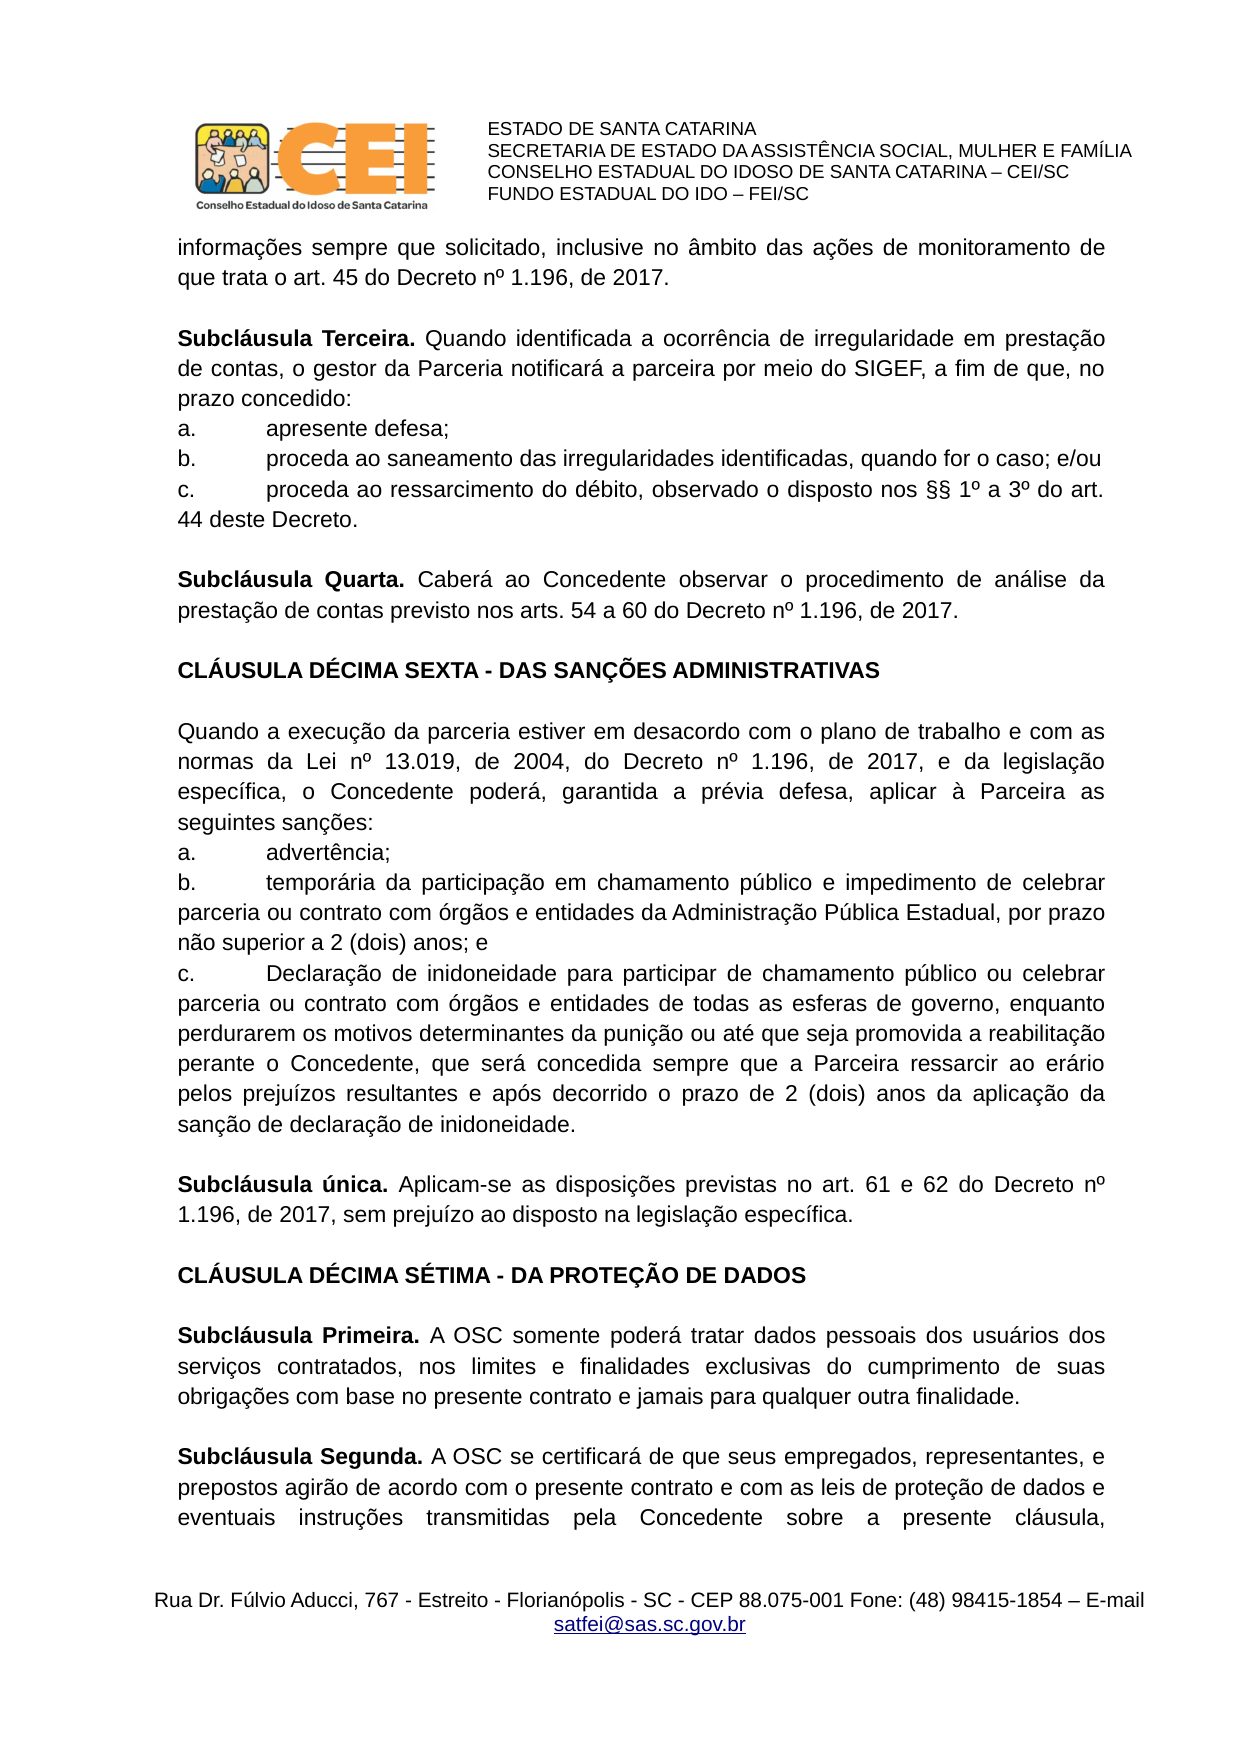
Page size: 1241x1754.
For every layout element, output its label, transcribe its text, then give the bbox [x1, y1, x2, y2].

text Subcláusula Primeira. A OSC somente poderá tratar dados pessoais dos usuários dos serviços contratados, nos limites e finalidades exclusivas do cumprimento de suas obrigações com base no presente contrato e jamais para qualquer outra finalidade. [177, 1322, 1106, 1409]
subtitle CLÁUSULA DÉCIMA SÉTIMA - DA PROTEÇÃO DE DADOS [177, 1262, 1106, 1288]
list proceda ao saneamento das irregularidades identificadas, quando for o caso; e/ou [177, 445, 1106, 472]
list apresente defesa; [177, 415, 1106, 441]
list advertência; [177, 839, 1106, 865]
list Declaração de inidoneidade para participar de chamamento público ou celebrar parceria ou contrato com órgãos e entidades de todas as esferas de governo, enquanto perdurarem os motivos determinantes da punição ou até que seja promovida a reabilitação perante o Concedente, que será concedida sempre que a Parceira ressarcir ao erário pelos prejuízos resultantes e após decorrido o prazo de 2 (dois) anos da aplicação da sanção de declaração de inidoneidade. [177, 959, 1106, 1137]
text Subcláusula Terceira. Quando identificada a ocorrência de irregularidade em prestação de contas, o gestor da Parceria notificará a parceira por meio do SIGEF, a fim de que, no prazo concedido: [177, 324, 1106, 411]
subtitle CLÁUSULA DÉCIMA SEXTA - DAS SANÇÕES ADMINISTRATIVAS [177, 657, 1106, 683]
text Quando a execução da parceria estiver em desacordo com o plano de trabalho e com as normas da Lei nº 13.019, de 2004, do Decreto nº 1.196, de 2017, e da legislação específica, o Concedente poderá, garantida a prévia defesa, aplicar à Parceira as seguintes sanções: [177, 718, 1106, 835]
list proceda ao ressarcimento do débito, observado o disposto nos §§ 1º a 3º do art. 44 deste Decreto. [177, 476, 1106, 532]
picture [190, 119, 437, 213]
text informações sempre que solicitado, inclusive no âmbito das ações de monitoramento de que trata o art. 45 do Decreto nº 1.196, de 2017. [177, 234, 1106, 290]
list temporária da participação em chamamento público e impedimento de celebrar parceria ou contrato com órgãos e entidades da Administração Pública Estadual, por prazo não superior a 2 (dois) anos; e [177, 869, 1106, 956]
text Subcláusula Segunda. A OSC se certificará de que seus empregados, representantes, e prepostos agirão de acordo com o presente contrato e com as leis de proteção de dados e eventuais instruções transmitidas pela Concedente sobre a presente cláusula, [177, 1443, 1106, 1530]
text Subcláusula única. Aplicam-se as disposições previstas no art. 61 e 62 do Decreto nº 1.196, de 2017, sem prejuízo ao disposto na legislação específica. [177, 1171, 1106, 1228]
text Subcláusula Quarta. Caberá ao Concedente observar o procedimento de análise da prestação de contas previsto nos arts. 54 a 60 do Decreto nº 1.196, de 2017. [177, 566, 1106, 623]
